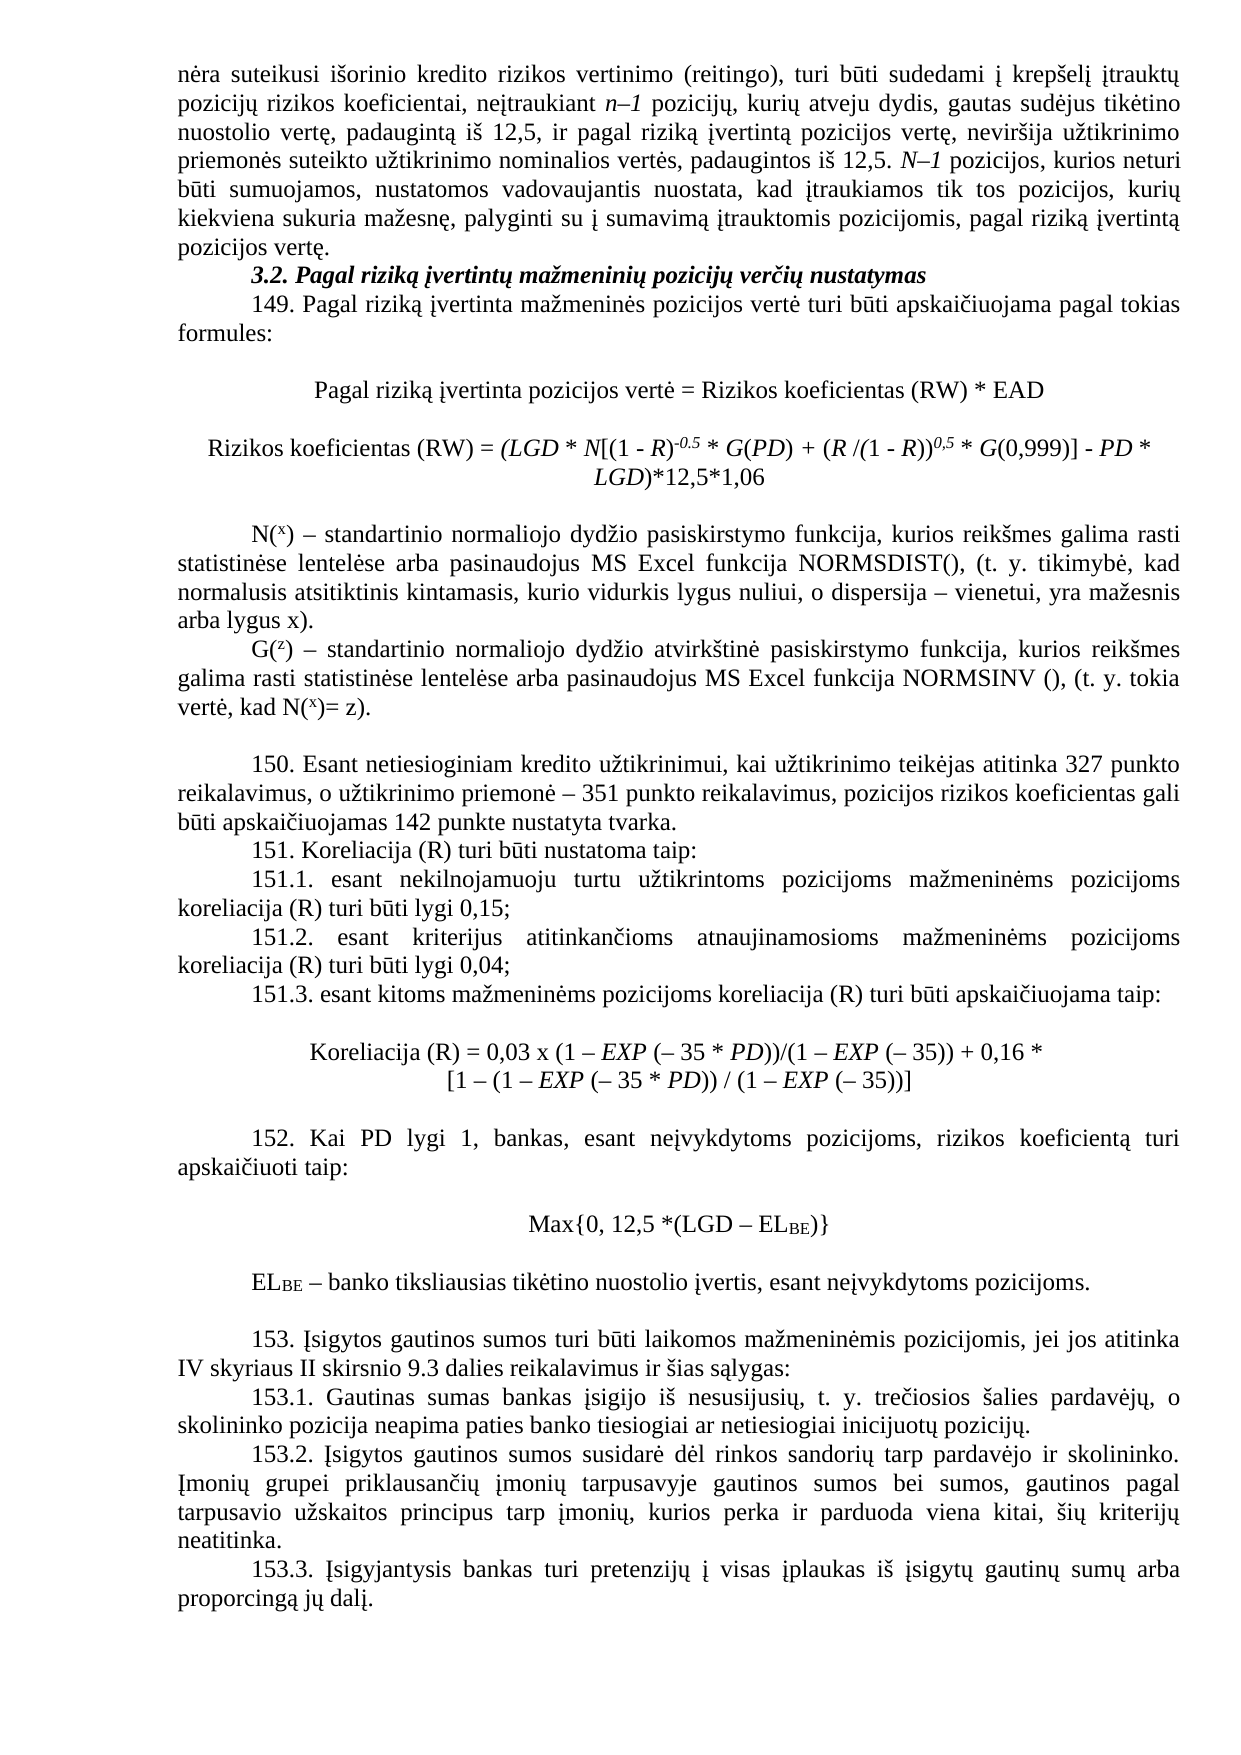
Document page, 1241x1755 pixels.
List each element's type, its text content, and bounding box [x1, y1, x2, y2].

text Pagal riziką įvertinta pozicijos vertė = Rizikos koeficientas (RW) * EAD [177, 375, 1181, 404]
text 151. Koreliacija (R) turi būti nustatoma taip: [177, 835, 1181, 864]
text ELBE – banko tiksliausias tikėtino nuostolio įvertis, esant neįvykdytoms pozicijoms. [177, 1267, 1181, 1295]
text 153.2. Įsigytos gautinos sumos susidarė dėl rinkos sandorių tarp pardavėjo ir skolininko. Įmonių grupei priklausančių įmonių tarpusavyje gautinos sumos bei sumos, gautinos pagal tarpusavio užskaitos principus tarp įmonių, kurios perka ir parduoda viena kitai, šių kriterijų neatitinka. [177, 1439, 1181, 1554]
text 151.2. esant kriterijus atitinkančioms atnaujinamosioms mažmeninėms pozicijoms koreliacija (R) turi būti lygi 0,04; [177, 922, 1181, 979]
text 3.2. Pagal riziką įvertintų mažmeninių pozicijų verčių nustatymas [177, 260, 1181, 289]
text [1 – (1 – EXP (– 35 * PD)) / (1 – EXP (– 35))] [177, 1065, 1181, 1094]
text 149. Pagal riziką įvertinta mažmeninės pozicijos vertė turi būti apskaičiuojama pagal tokias formules: [177, 289, 1181, 347]
text 153.3. Įsigyjantysis bankas turi pretenzijų į visas įplaukas iš įsigytų gautinų sumų arba proporcingą jų dalį. [177, 1554, 1181, 1612]
text Koreliacija (R) = 0,03 x (1 – EXP (– 35 * PD))/(1 – EXP (– 35)) + 0,16 * [177, 1037, 1181, 1065]
text 151.1. esant nekilnojamuoju turtu užtikrintoms pozicijoms mažmeninėms pozicijoms koreliacija (R) turi būti lygi 0,15; [177, 864, 1181, 922]
text Rizikos koeficientas (RW) = (LGD * N[(1 - R)-0.5 * G(PD) + (R /(1 - R))0,5 * G(0,999)] - PD * LGD)*12,5*1,06 [177, 433, 1181, 490]
text 153.1. Gautinas sumas bankas įsigijo iš nesusijusių, t. y. trečiosios šalies pardavėjų, o skolininko pozicija neapima paties banko tiesiogiai ar netiesiogiai inicijuotų pozicijų. [177, 1382, 1181, 1439]
text Max{0, 12,5 *(LGD – ELBE)} [177, 1209, 1181, 1238]
text 152. Kai PD lygi 1, bankas, esant neįvykdytoms pozicijoms, rizikos koeficientą turi apskaičiuoti taip: [177, 1123, 1181, 1180]
text nėra suteikusi išorinio kredito rizikos vertinimo (reitingo), turi būti sudedami į krepšelį įtrauktų pozicijų rizikos koeficientai, neįtraukiant n–1 pozicijų, kurių atveju dydis, gautas sudėjus tikėtino nuostolio vertę, padaugintą iš 12,5, ir pagal riziką įvertintą pozicijos vertę, neviršija užtikrinimo priemonės suteikto užtikrinimo nominalios vertės, padaugintos iš 12,5. N–1 pozicijos, kurios neturi būti sumuojamos, nustatomos vadovaujantis nuostata, kad įtraukiamos tik tos pozicijos, kurių kiekviena sukuria mažesnę, palyginti su į sumavimą įtrauktomis pozicijomis, pagal riziką įvertintą pozicijos vertę. [177, 59, 1181, 260]
text 151.3. esant kitoms mažmeninėms pozicijoms koreliacija (R) turi būti apskaičiuojama taip: [177, 979, 1181, 1008]
text N(x) – standartinio normaliojo dydžio pasiskirstymo funkcija, kurios reikšmes galima rasti statistinėse lentelėse arba pasinaudojus MS Excel funkcija NORMSDIST(), (t. y. tikimybė, kad normalusis atsitiktinis kintamasis, kurio vidurkis lygus nuliui, o dispersija – vienetui, yra mažesnis arba lygus x). [177, 519, 1181, 634]
text 153. Įsigytos gautinos sumos turi būti laikomos mažmeninėmis pozicijomis, jei jos atitinka IV skyriaus II skirsnio 9.3 dalies reikalavimus ir šias sąlygas: [177, 1324, 1181, 1382]
text 150. Esant netiesioginiam kredito užtikrinimui, kai užtikrinimo teikėjas atitinka 327 punkto reikalavimus, o užtikrinimo priemonė – 351 punkto reikalavimus, pozicijos rizikos koeficientas gali būti apskaičiuojamas 142 punkte nustatyta tvarka. [177, 749, 1181, 835]
text G(z) – standartinio normaliojo dydžio atvirkštinė pasiskirstymo funkcija, kurios reikšmes galima rasti statistinėse lentelėse arba pasinaudojus MS Excel funkcija NORMSINV (), (t. y. tokia vertė, kad N(x)= z). [177, 634, 1181, 720]
